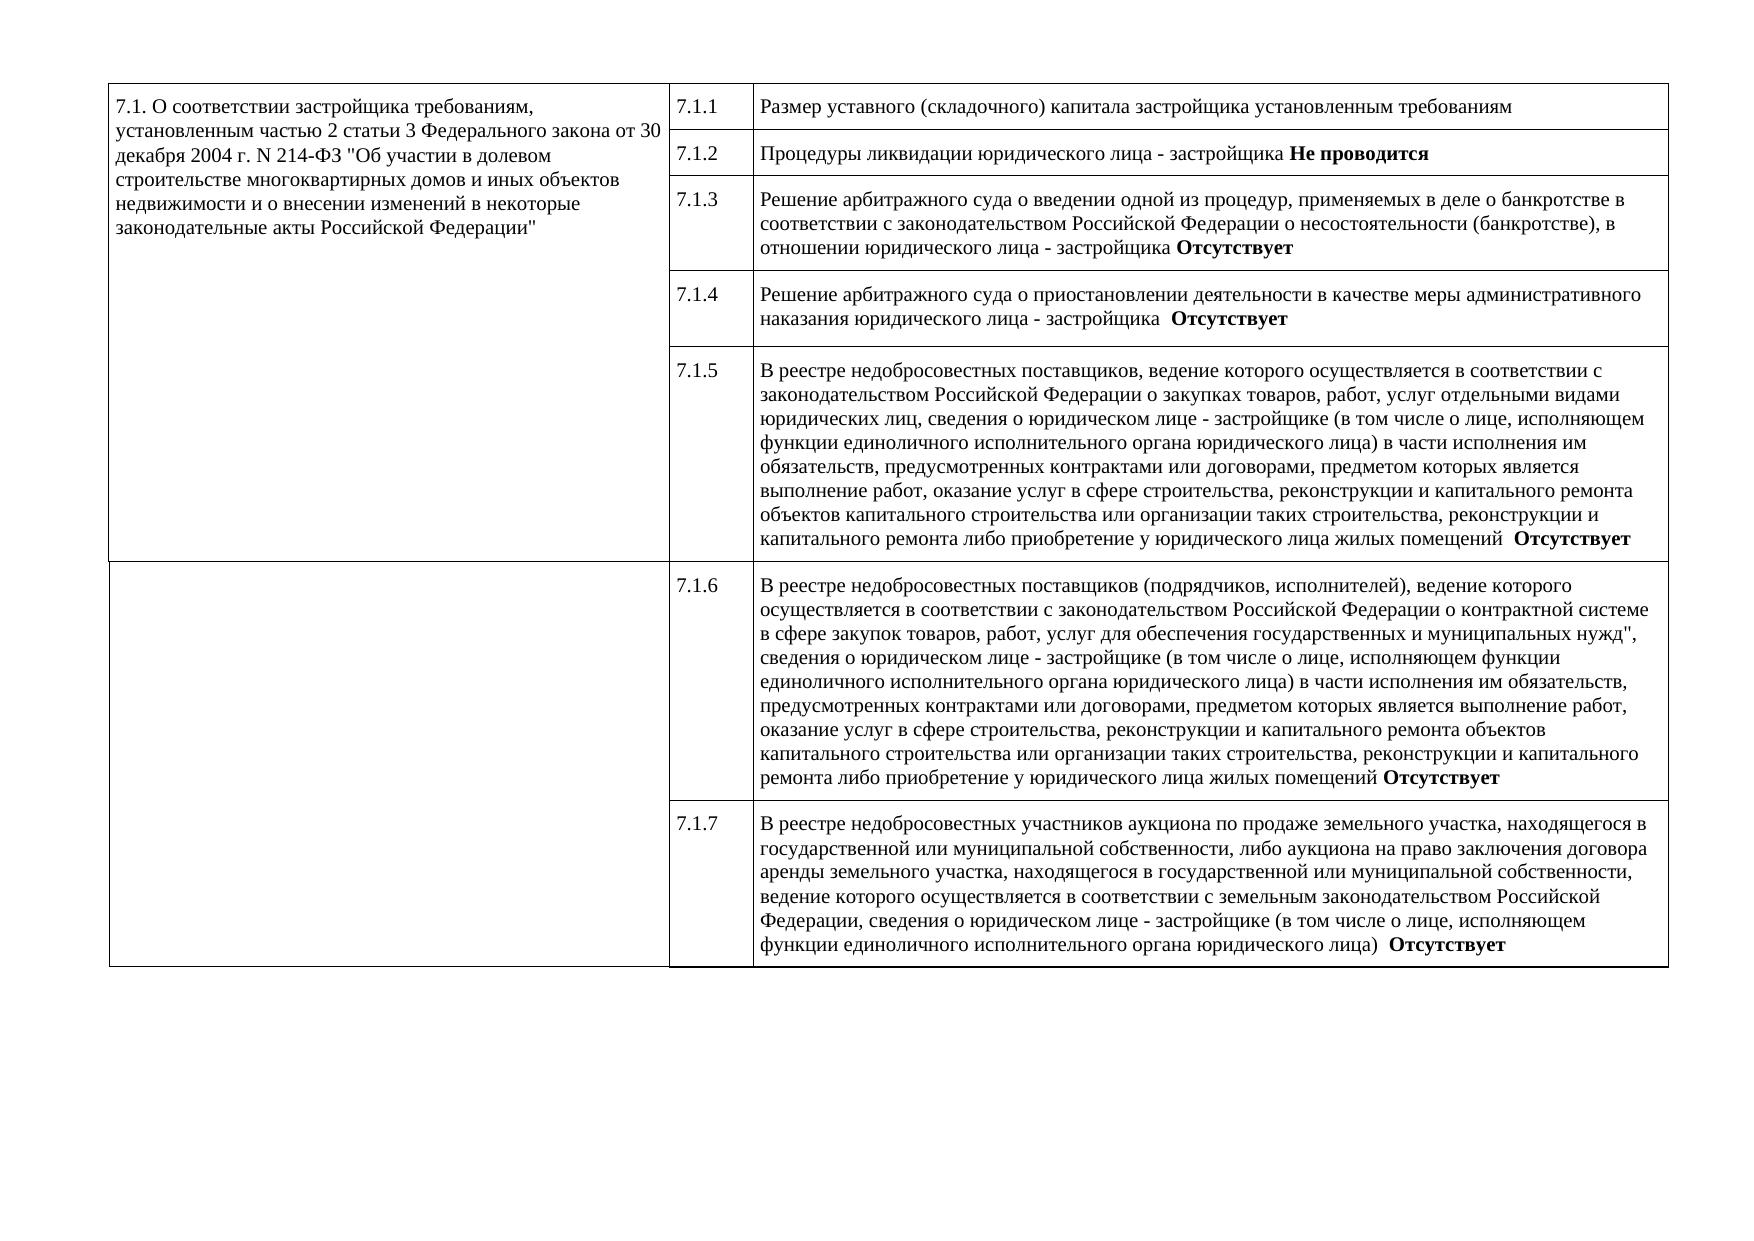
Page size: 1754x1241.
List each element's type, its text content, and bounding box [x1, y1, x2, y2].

table_cell 7.1. О соответствии застройщика требованиям, установленным частью 2 статьи 3 Федерального закона от 30 декабря 2004 г. N 214-ФЗ "Об участии в долевом строительстве многоквартирных домов и иных объектов недвижимости и о внесении изменений в некоторые законодательные акты Российской Федерации" [109, 84, 669, 561]
table_cell Решение арбитражного суда о приостановлении деятельности в качестве меры административного наказания юридического лица - застройщика Отсутствует [754, 271, 1668, 346]
table_cell 7.1.1 [670, 84, 753, 129]
table_cell 7.1.3 [670, 176, 753, 270]
table_cell 7.1.7 [670, 801, 753, 966]
table_cell Размер уставного (складочного) капитала застройщика установленным требованиям [754, 84, 1668, 129]
table_cell В реестре недобросовестных поставщиков, ведение которого осуществляется в соответствии с законодательством Российской Федерации о закупках товаров, работ, услуг отдельными видами юридических лиц, сведения о юридическом лице - застройщике (в том числе о лице, исполняющем функции единоличного исполнительного органа юридического лица) в части исполнения им обязательств, предусмотренных контрактами или договорами, предметом которых является выполнение работ, оказание услуг в сфере строительства, реконструкции и капитального ремонта объектов капитального строительства или организации таких строительства, реконструкции и капитального ремонта либо приобретение у юридического лица жилых помещений Отсутствует [754, 347, 1668, 561]
table_cell [110, 562, 669, 966]
table_cell Решение арбитражного суда о введении одной из процедур, применяемых в деле о банкротстве в соответствии с законодательством Российской Федерации о несостоятельности (банкротстве), в отношении юридического лица - застройщика Отсутствует [754, 176, 1668, 270]
table_cell 7.1.6 [670, 562, 753, 800]
table_cell 7.1.2 [670, 130, 753, 175]
table_cell 7.1.4 [670, 271, 753, 346]
table_cell 7.1.5 [670, 347, 753, 561]
table_cell В реестре недобросовестных участников аукциона по продаже земельного участка, находящегося в государственной или муниципальной собственности, либо аукциона на право заключения договора аренды земельного участка, находящегося в государственной или муниципальной собственности, ведение которого осуществляется в соответствии с земельным законодательством Российской Федерации, сведения о юридическом лице - застройщике (в том числе о лице, исполняющем функции единоличного исполнительного органа юридического лица) Отсутствует [754, 801, 1668, 966]
table_cell Процедуры ликвидации юридического лица - застройщика Не проводится [754, 130, 1668, 175]
table_cell В реестре недобросовестных поставщиков (подрядчиков, исполнителей), ведение которого осуществляется в соответствии с законодательством Российской Федерации о контрактной системе в сфере закупок товаров, работ, услуг для обеспечения государственных и муниципальных нужд", сведения о юридическом лице - застройщике (в том числе о лице, исполняющем функции единоличного исполнительного органа юридического лица) в части исполнения им обязательств, предусмотренных контрактами или договорами, предметом которых является выполнение работ, оказание услуг в сфере строительства, реконструкции и капитального ремонта объектов капитального строительства или организации таких строительства, реконструкции и капитального ремонта либо приобретение у юридического лица жилых помещений Отсутствует [754, 562, 1668, 800]
